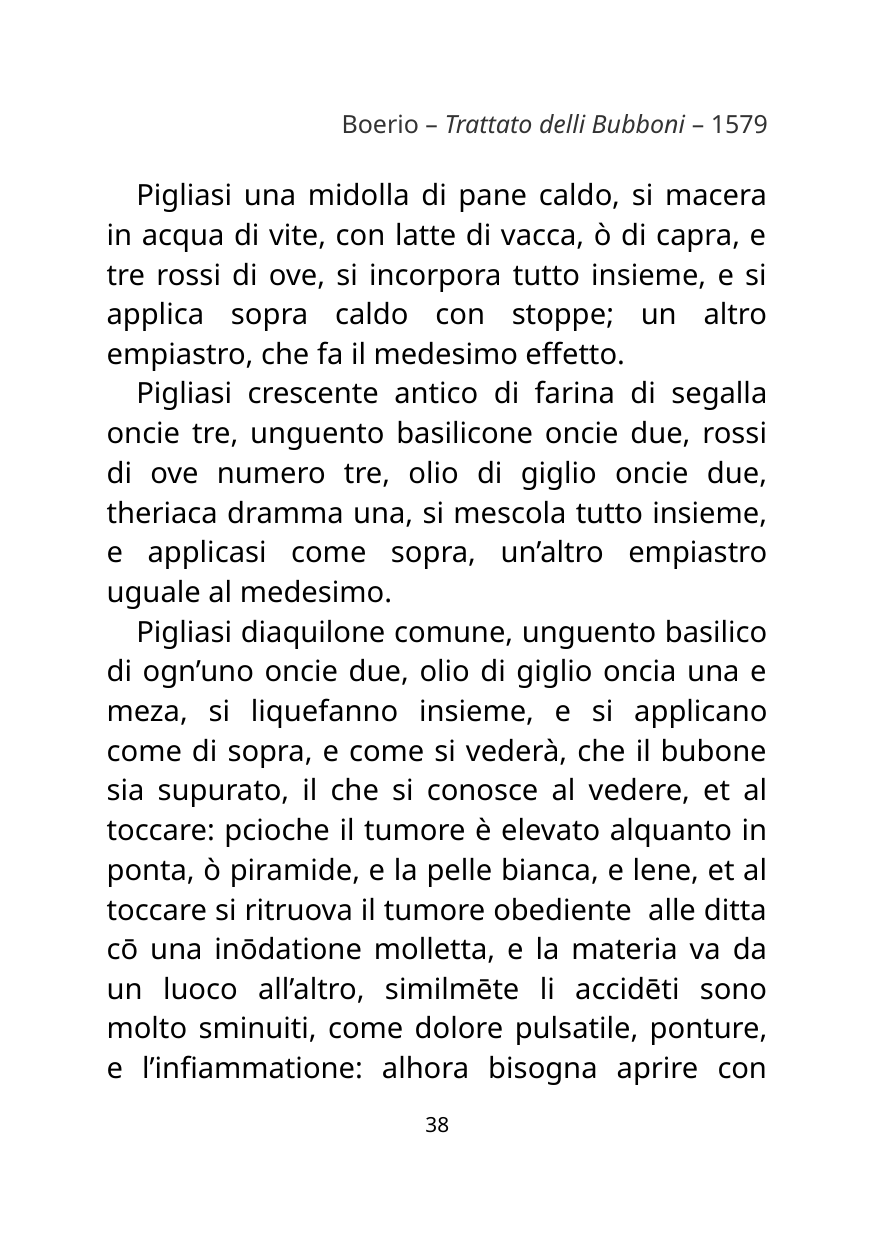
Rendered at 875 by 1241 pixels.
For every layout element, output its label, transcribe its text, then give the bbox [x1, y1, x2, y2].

text Pigliasi crescente antico di farina di segalla oncie tre, unguento basilicone oncie due, rossi di ove numero tre, olio di giglio oncie due, theriaca dramma una, si mescola tutto insieme, e applicasi come sopra, un’altro empiastro uguale al medesimo. [106, 373, 768, 611]
text Pigliasi diaquilone comune, unguento basilico di ogn’uno oncie due, olio di giglio oncia una e meza, si liquefanno insieme, e si applicano come di sopra, e come si vederà, che il bubone sia supurato, il che si conosce al vedere, et al toccare: pcioche il tumore è elevato alquanto in ponta, ò piramide, e la pelle bianca, e lene, et al toccare si ritruova il tumore obediente alle ditta cō una inōdatione molletta, e la materia va da un luoco all’altro, similmēte li accidēti sono molto sminuiti, come dolore pulsatile, ponture, e l’infiammatione: alhora bisogna aprire con [106, 611, 768, 1087]
text Pigliasi una midolla di pane caldo, si macera in acqua di vite, con latte di vacca, ò di capra, e tre rossi di ove, si incorpora tutto insieme, e si applica sopra caldo con stoppe; un altro empiastro, che fa il medesimo effetto. [106, 174, 768, 373]
